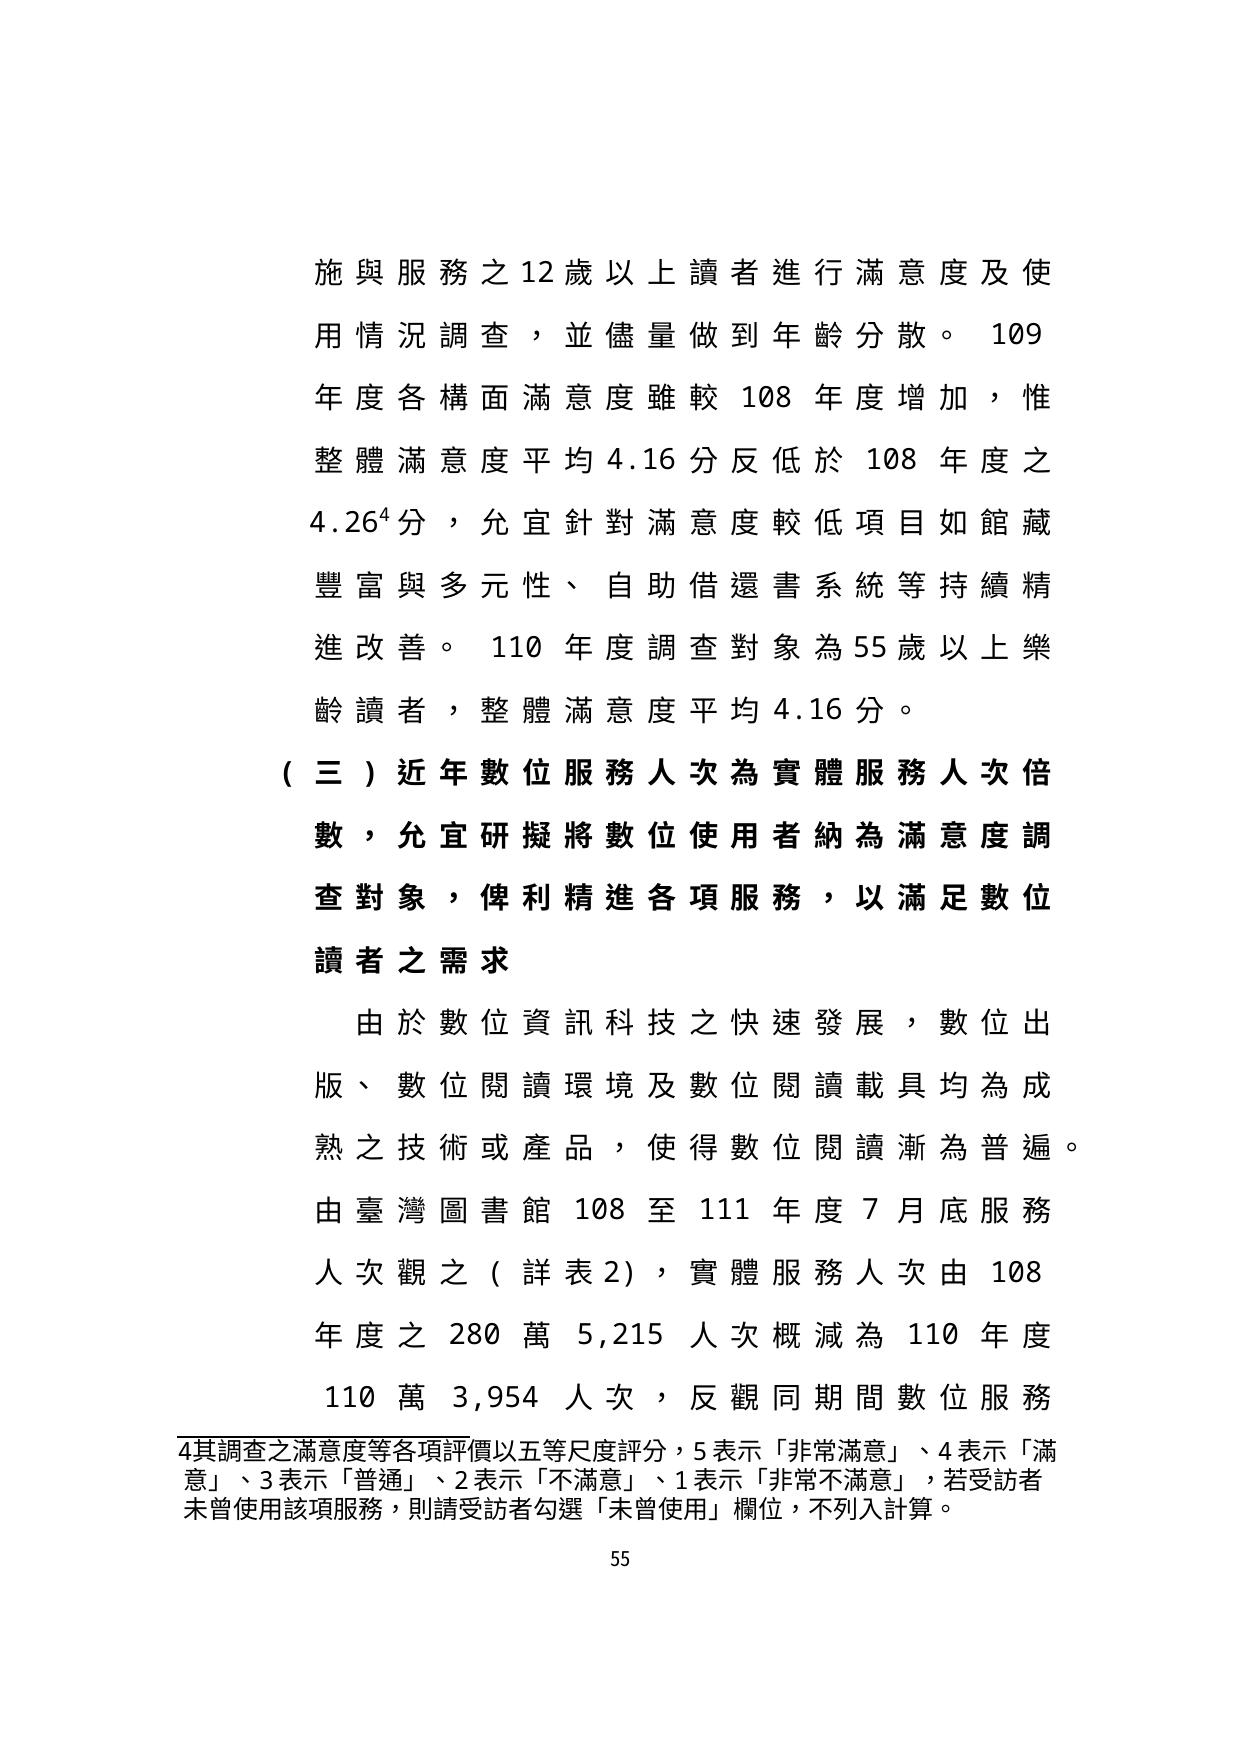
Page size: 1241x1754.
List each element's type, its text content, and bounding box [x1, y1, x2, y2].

text 由於數位資訊科技之快速發展，數位出版、數位閱讀環境及數位閱讀載具均為成熟之技術或產品，使得數位閱讀漸為普遍。由臺灣圖書館108至111年度7月底服務人次觀之(詳表2)，實體服務人次由108年度之280萬5,215人次概減為110年度110萬3,954人次，反觀同期間數位服務人次由470萬1,625人次，增為596萬5,642人次，且各年度數位服務人次皆為實體服務人次之數倍。為滿足數位讀者之需求，允宜研擬將數位使用者納為滿意度調查對象，俾利精進各項服務，以利數位資源充分運用。 [271, 979, 1058, 1417]
text (三)近年數位服務人次為實體服務人次倍數，允宜研擬將數位使用者納為滿意度調查對象，俾利精進各項服務，以滿足數位讀者之需求 [242, 729, 1058, 979]
text 臺灣圖書館為瞭解到館讀者使用情形，以及對館員、環境與空間、設備、館藏及服務等面向之服務品質評價及整體滿意度，近年每年皆委外辦理讀者滿意度暨服務品質問卷調查，針對開館日使用該館各項設施與服務之12歲以上讀者進行滿意度及使用情況調查，並儘量做到年齡分散。109年度各構面滿意度雖較108年度增加，惟整體滿意度平均4.16分反低於108年度之4.26分，允宜針對滿意度較低項目如館藏豐富與多元性、自助借還書系統等持續精進改善。110年度調查對象為55歲以上樂齡讀者，整體滿意度平均4.16分。 [271, 229, 1058, 729]
text 其調查之滿意度等各項評價以五等尺度評分，5表示「非常滿意」、4表示「滿意」、3表示「普通」、2表示「不滿意」、1表示「非常不滿意」，若受訪者未曾使用該項服務，則請受訪者勾選「未曾使用」欄位，不列入計算。 [177, 1437, 1063, 1525]
